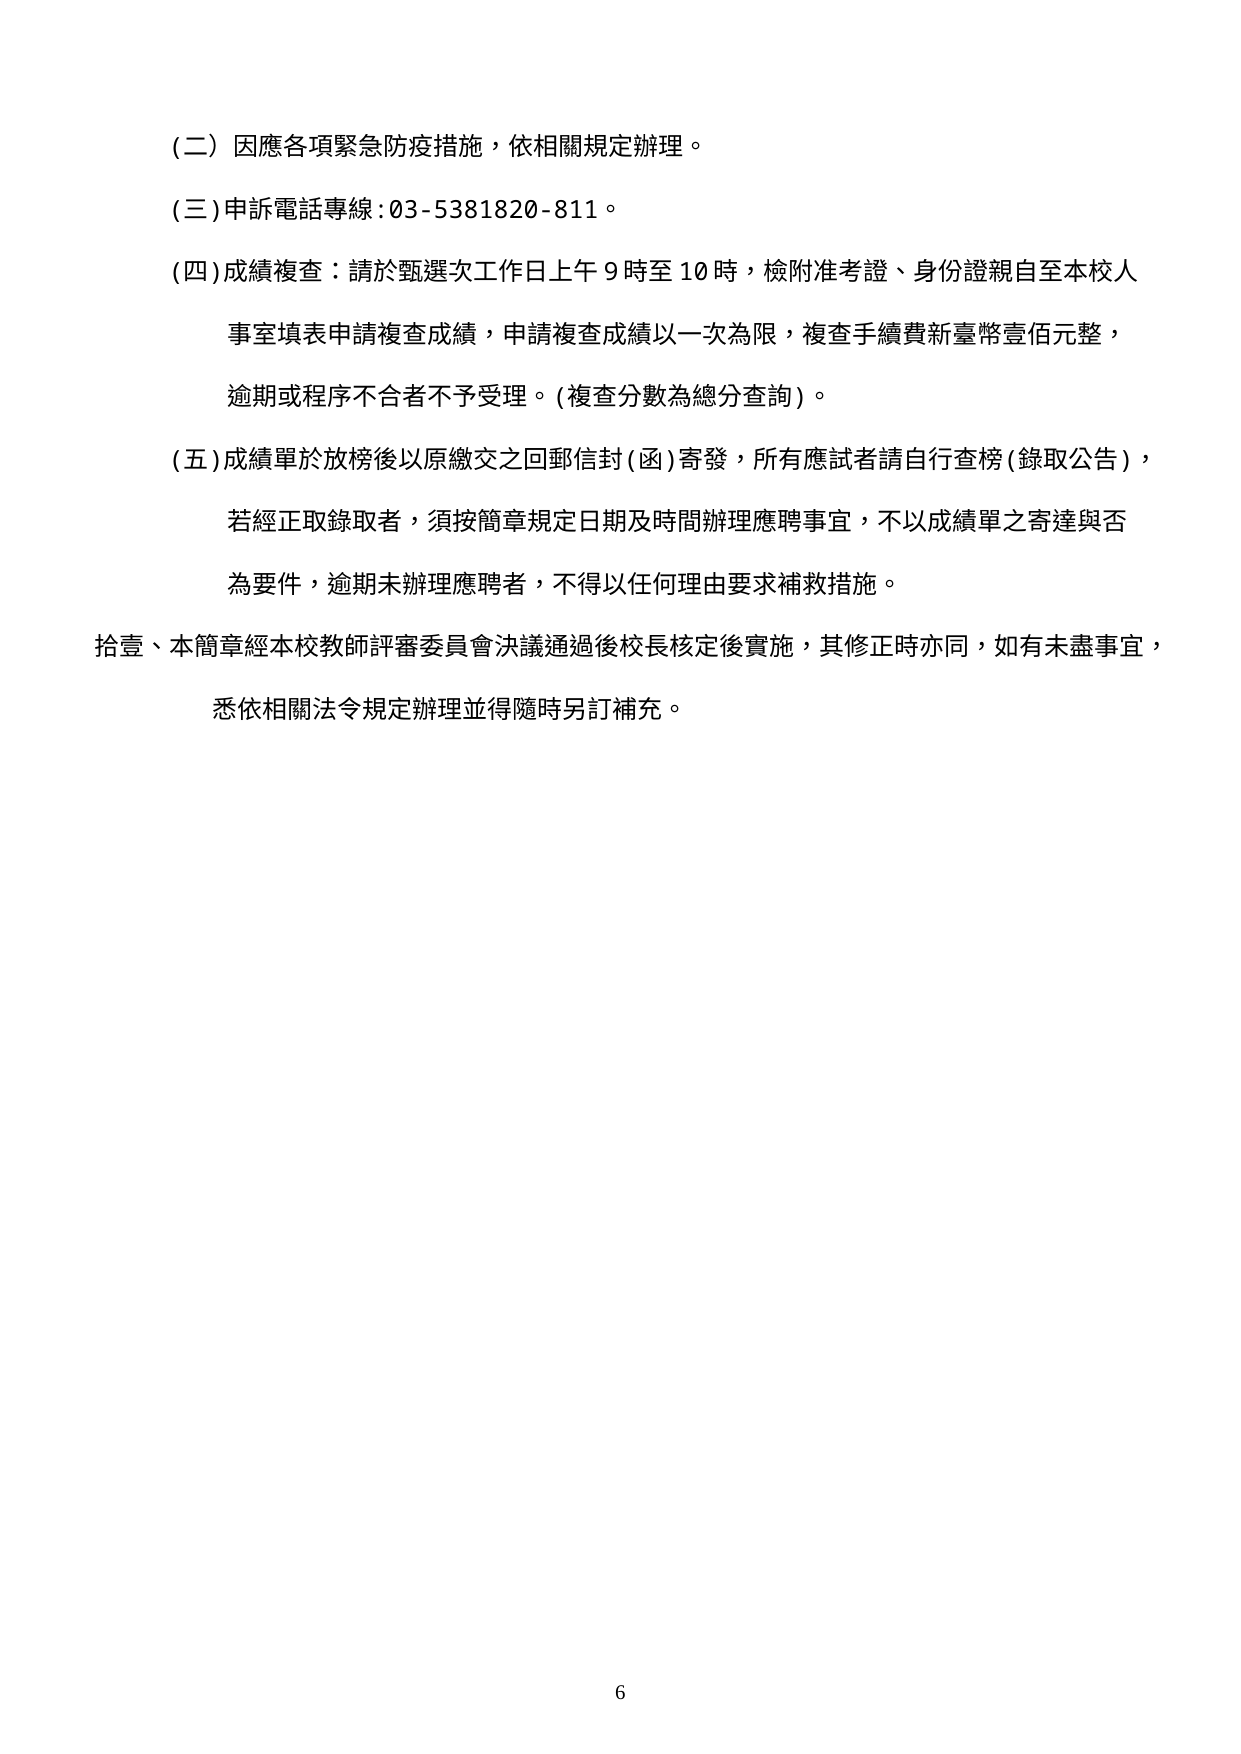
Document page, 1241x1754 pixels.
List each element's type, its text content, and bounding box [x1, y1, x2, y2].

text (五)成績單於放榜後以原繳交之回郵信封(函)寄發，所有應試者請自行查榜(錄取公告)，若經正取錄取者，須按簡章規定日期及時間辦理應聘事宜，不以成績單之寄達與否為要件，逾期未辦理應聘者，不得以任何理由要求補救措施。 [168, 416, 1146, 603]
text 拾壹、本簡章經本校教師評審委員會決議通過後校長核定後實施，其修正時亦同，如有未盡事宜，悉依相關法令規定辦理並得隨時另訂補充。 [94, 603, 1146, 728]
text (三)申訴電話專線:03-5381820-811。 [168, 166, 1146, 228]
text (四)成績複查：請於甄選次工作日上午9時至10時，檢附准考證、身份證親自至本校人事室填表申請複查成績，申請複查成績以一次為限，複查手續費新臺幣壹佰元整，逾期或程序不合者不予受理。(複查分數為總分查詢)。 [168, 228, 1146, 416]
text (二）因應各項緊急防疫措施，依相關規定辦理。 [168, 103, 1146, 166]
